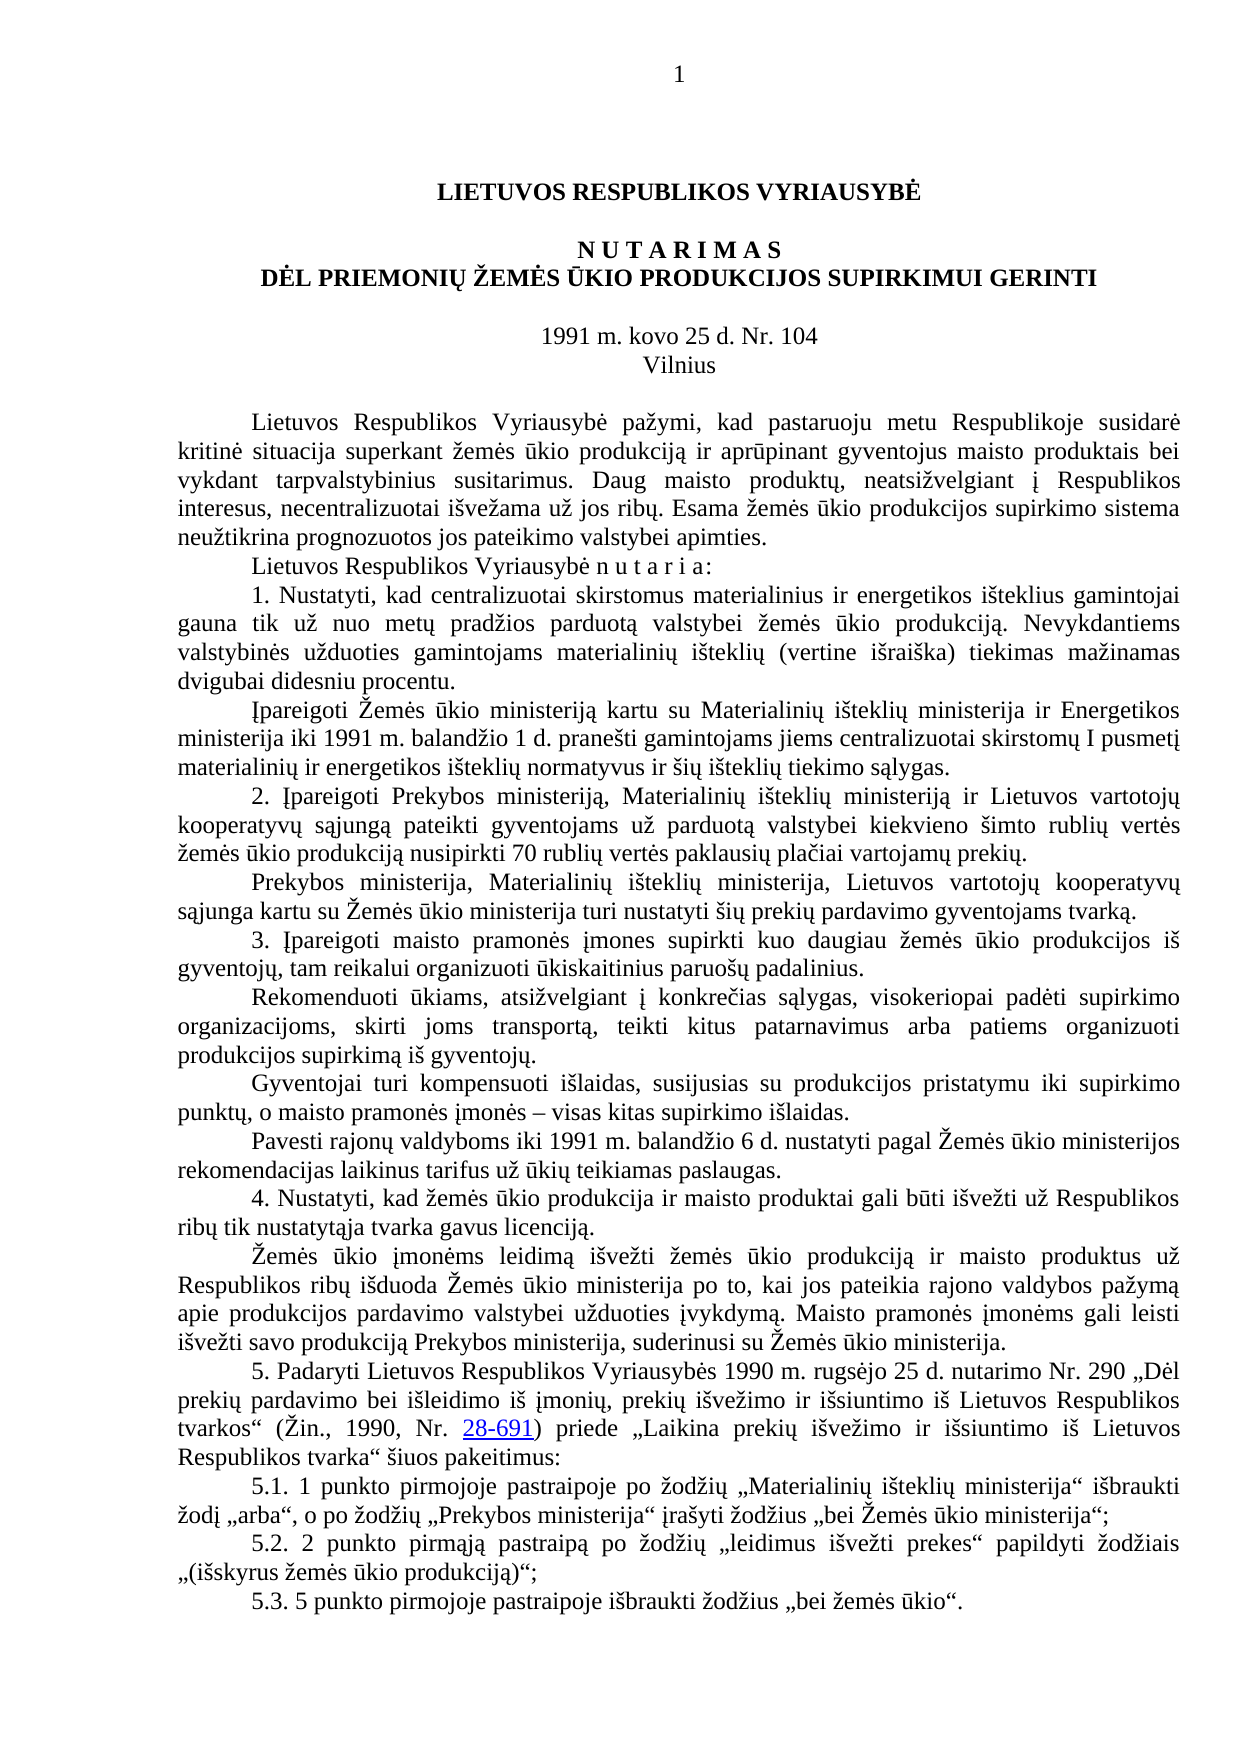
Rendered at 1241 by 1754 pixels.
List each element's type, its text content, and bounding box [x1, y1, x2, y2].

text Įpareigoti Žemės ūkio ministeriją kartu su Materialinių išteklių ministerija ir Energetikos ministerija iki 1991 m. balandžio 1 d. pranešti gamintojams jiems centralizuotai skirstomų I pusmetį materialinių ir energetikos išteklių normatyvus ir šių išteklių tiekimo sąlygas. [177, 695, 1181, 781]
text LIETUVOS RESPUBLIKOS VYRIAUSYBĖ [177, 177, 1181, 206]
text 2. Įpareigoti Prekybos ministeriją, Materialinių išteklių ministeriją ir Lietuvos vartotojų kooperatyvų sąjungą pateikti gyventojams už parduotą valstybei kiekvieno šimto rublių vertės žemės ūkio produkciją nusipirkti 70 rublių vertės paklausių plačiai vartojamų prekių. [177, 781, 1181, 867]
text Žemės ūkio įmonėms leidimą išvežti žemės ūkio produkciją ir maisto produktus už Respublikos ribų išduoda Žemės ūkio ministerija po to, kai jos pateikia rajono valdybos pažymą apie produkcijos pardavimo valstybei užduoties įvykdymą. Maisto pramonės įmonėms gali leisti išvežti savo produkciją Prekybos ministerija, suderinusi su Žemės ūkio ministerija. [177, 1241, 1181, 1356]
text Pavesti rajonų valdyboms iki 1991 m. balandžio 6 d. nustatyti pagal Žemės ūkio ministerijos rekomendacijas laikinus tarifus už ūkių teikiamas paslaugas. [177, 1126, 1181, 1183]
text 1. Nustatyti, kad centralizuotai skirstomus materialinius ir energetikos išteklius gamintojai gauna tik už nuo metų pradžios parduotą valstybei žemės ūkio produkciją. Nevykdantiems valstybinės užduoties gamintojams materialinių išteklių (vertine išraiška) tiekimas mažinamas dvigubai didesniu procentu. [177, 580, 1181, 695]
text 3. Įpareigoti maisto pramonės įmones supirkti kuo daugiau žemės ūkio produkcijos iš gyventojų, tam reikalui organizuoti ūkiskaitinius paruošų padalinius. [177, 925, 1181, 982]
text Gyventojai turi kompensuoti išlaidas, susijusias su produkcijos pristatymu iki supirkimo punktų, o maisto pramonės įmonės – visas kitas supirkimo išlaidas. [177, 1068, 1181, 1126]
text Prekybos ministerija, Materialinių išteklių ministerija, Lietuvos vartotojų kooperatyvų sąjunga kartu su Žemės ūkio ministerija turi nustatyti šių prekių pardavimo gyventojams tvarką. [177, 867, 1181, 925]
text Lietuvos Respublikos Vyriausybė pažymi, kad pastaruoju metu Respublikoje susidarė kritinė situacija superkant žemės ūkio produkciją ir aprūpinant gyventojus maisto produktais bei vykdant tarpvalstybinius susitarimus. Daug maisto produktų, neatsižvelgiant į Respublikos interesus, necentralizuotai išvežama už jos ribų. Esama žemės ūkio produkcijos supirkimo sistema neužtikrina prognozuotos jos pateikimo valstybei apimties. [177, 407, 1181, 551]
text Vilnius [177, 350, 1181, 378]
text 1991 m. kovo 25 d. Nr. 104 [177, 321, 1181, 350]
text DĖL PRIEMONIŲ ŽEMĖS ŪKIO PRODUKCIJOS SUPIRKIMUI GERINTI [177, 263, 1181, 292]
text 5.2. 2 punkto pirmąją pastraipą po žodžių „leidimus išvežti prekes“ papildyti žodžiais „(išskyrus žemės ūkio produkciją)“; [177, 1528, 1181, 1586]
text Lietuvos Respublikos Vyriausybė nutaria: [177, 551, 1181, 580]
text N U T A R I M A S [177, 235, 1181, 263]
text 5.1. 1 punkto pirmojoje pastraipoje po žodžių „Materialinių išteklių ministerija“ išbraukti žodį „arba“, o po žodžių „Prekybos ministerija“ įrašyti žodžius „bei Žemės ūkio ministerija“; [177, 1471, 1181, 1528]
text 4. Nustatyti, kad žemės ūkio produkcija ir maisto produktai gali būti išvežti už Respublikos ribų tik nustatytąja tvarka gavus licenciją. [177, 1183, 1181, 1241]
text Rekomenduoti ūkiams, atsižvelgiant į konkrečias sąlygas, visokeriopai padėti supirkimo organizacijoms, skirti joms transportą, teikti kitus patarnavimus arba patiems organizuoti produkcijos supirkimą iš gyventojų. [177, 982, 1181, 1068]
text 5.3. 5 punkto pirmojoje pastraipoje išbraukti žodžius „bei žemės ūkio“. [177, 1586, 1181, 1615]
text 5. Padaryti Lietuvos Respublikos Vyriausybės 1990 m. rugsėjo 25 d. nutarimo Nr. 290 „Dėl prekių pardavimo bei išleidimo iš įmonių, prekių išvežimo ir išsiuntimo iš Lietuvos Respublikos tvarkos“ (Žin., 1990, Nr. 28-691) priede „Laikina prekių išvežimo ir išsiuntimo iš Lietuvos Respublikos tvarka“ šiuos pakeitimus: [177, 1356, 1181, 1471]
